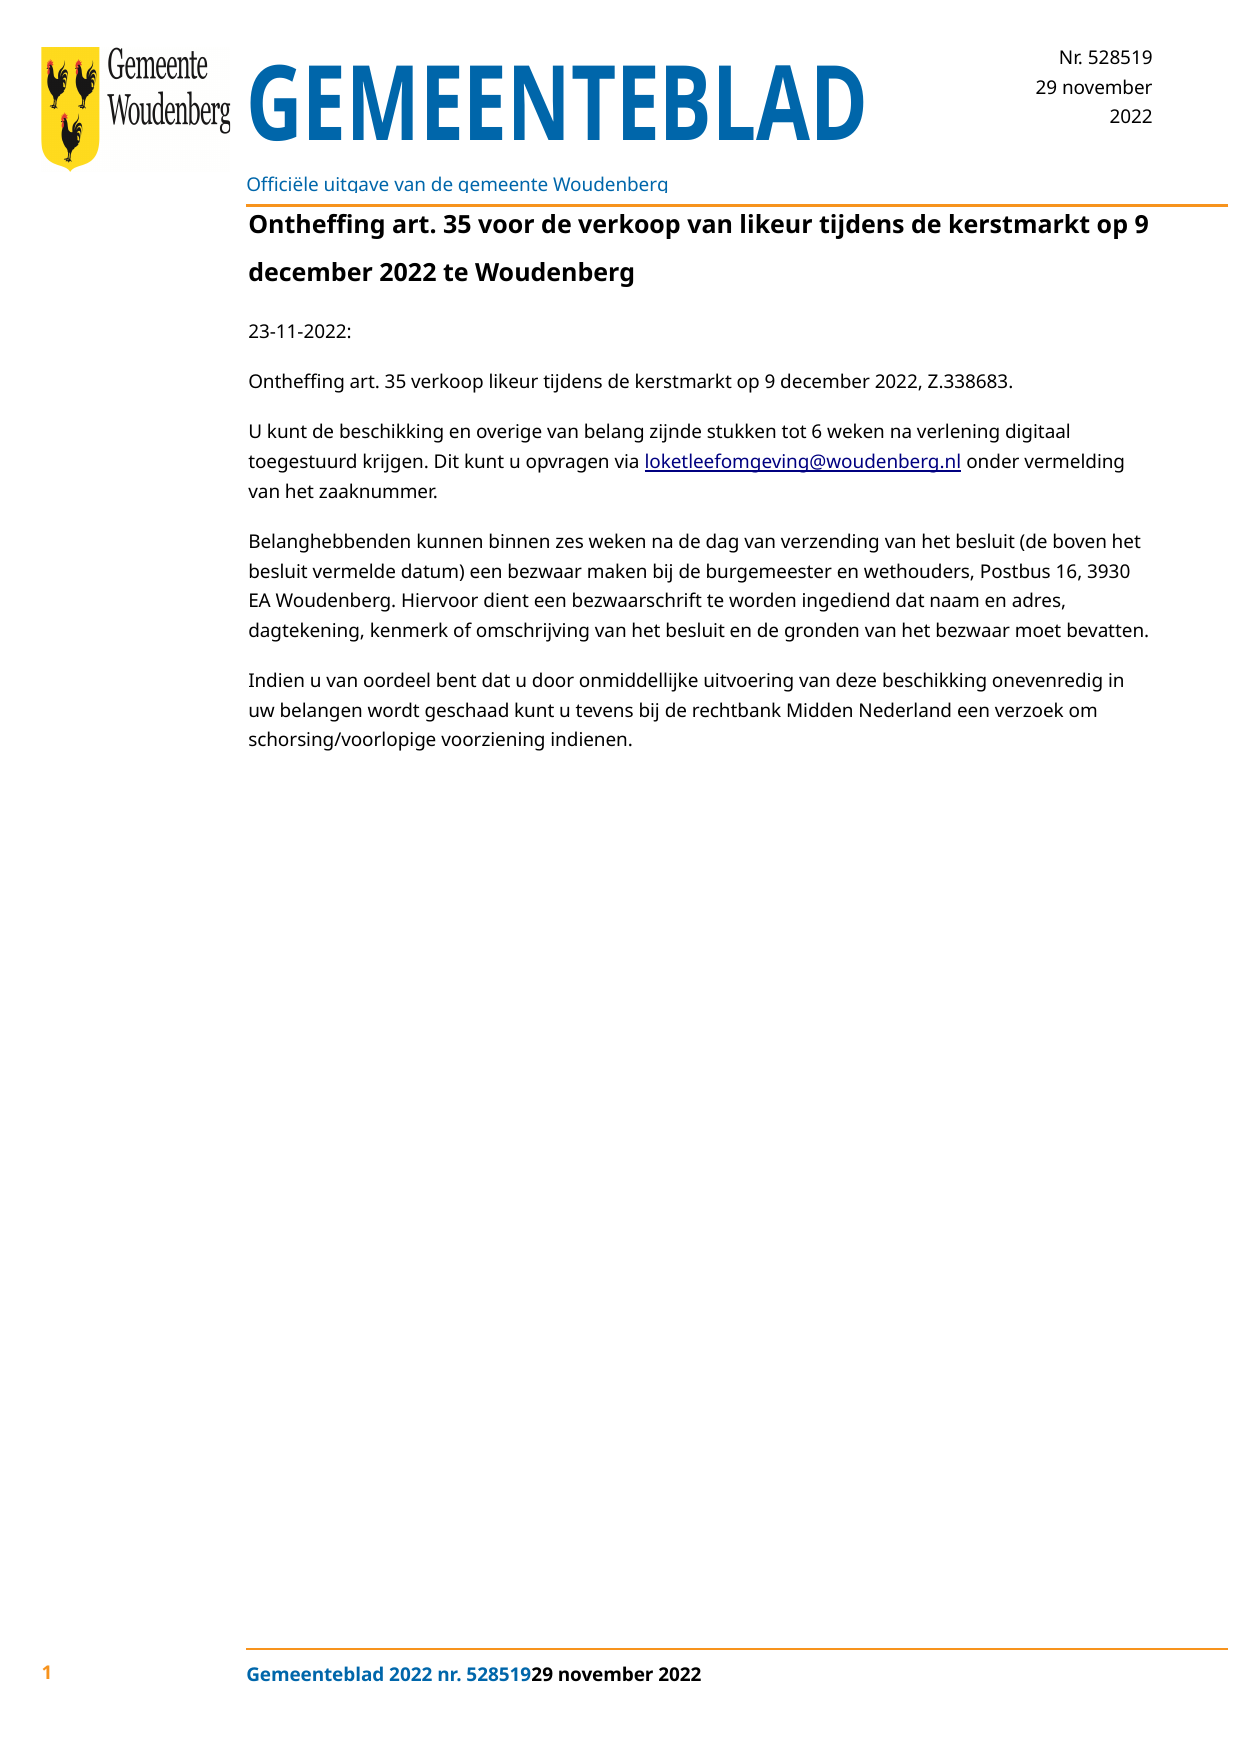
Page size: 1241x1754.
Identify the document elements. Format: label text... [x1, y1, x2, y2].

text Ontheffing art. 35 verkoop likeur tijdens de kerstmarkt op 9 december 2022, Z.338683. [248, 368, 1152, 394]
picture [41, 47, 231, 172]
text Ontheffing art. 35 voor de verkoop van likeur tijdens de kerstmarkt op 9 december 2022 te Woudenberg [248, 207, 1152, 288]
text Indien u van oordeel bent dat u door onmiddellijke uitvoering van deze beschikking onevenredig in uw belangen wordt geschaad kunt u tevens bij de rechtbank Midden Nederland een verzoek om schorsing/voorlopige voorziening indienen. [248, 667, 1152, 752]
text 23-11-2022: [248, 318, 1152, 344]
text Belanghebbenden kunnen binnen zes weken na de dag van verzending van het besluit (de boven het besluit vermelde datum) een bezwaar maken bij de burgemeester en wethouders, Postbus 16, 3930 EA Woudenberg. Hiervoor dient een bezwaarschrift te worden ingediend dat naam en adres, dagtekening, kenmerk of omschrijving van het besluit en de gronden van het bezwaar moet bevatten. [248, 528, 1152, 643]
text U kunt de beschikking en overige van belang zijnde stukken tot 6 weken na verlening digitaal toegestuurd krijgen. Dit kunt u opvragen via loketleefomgeving@woudenberg.nl onder vermelding van het zaaknummer. [248, 419, 1152, 504]
